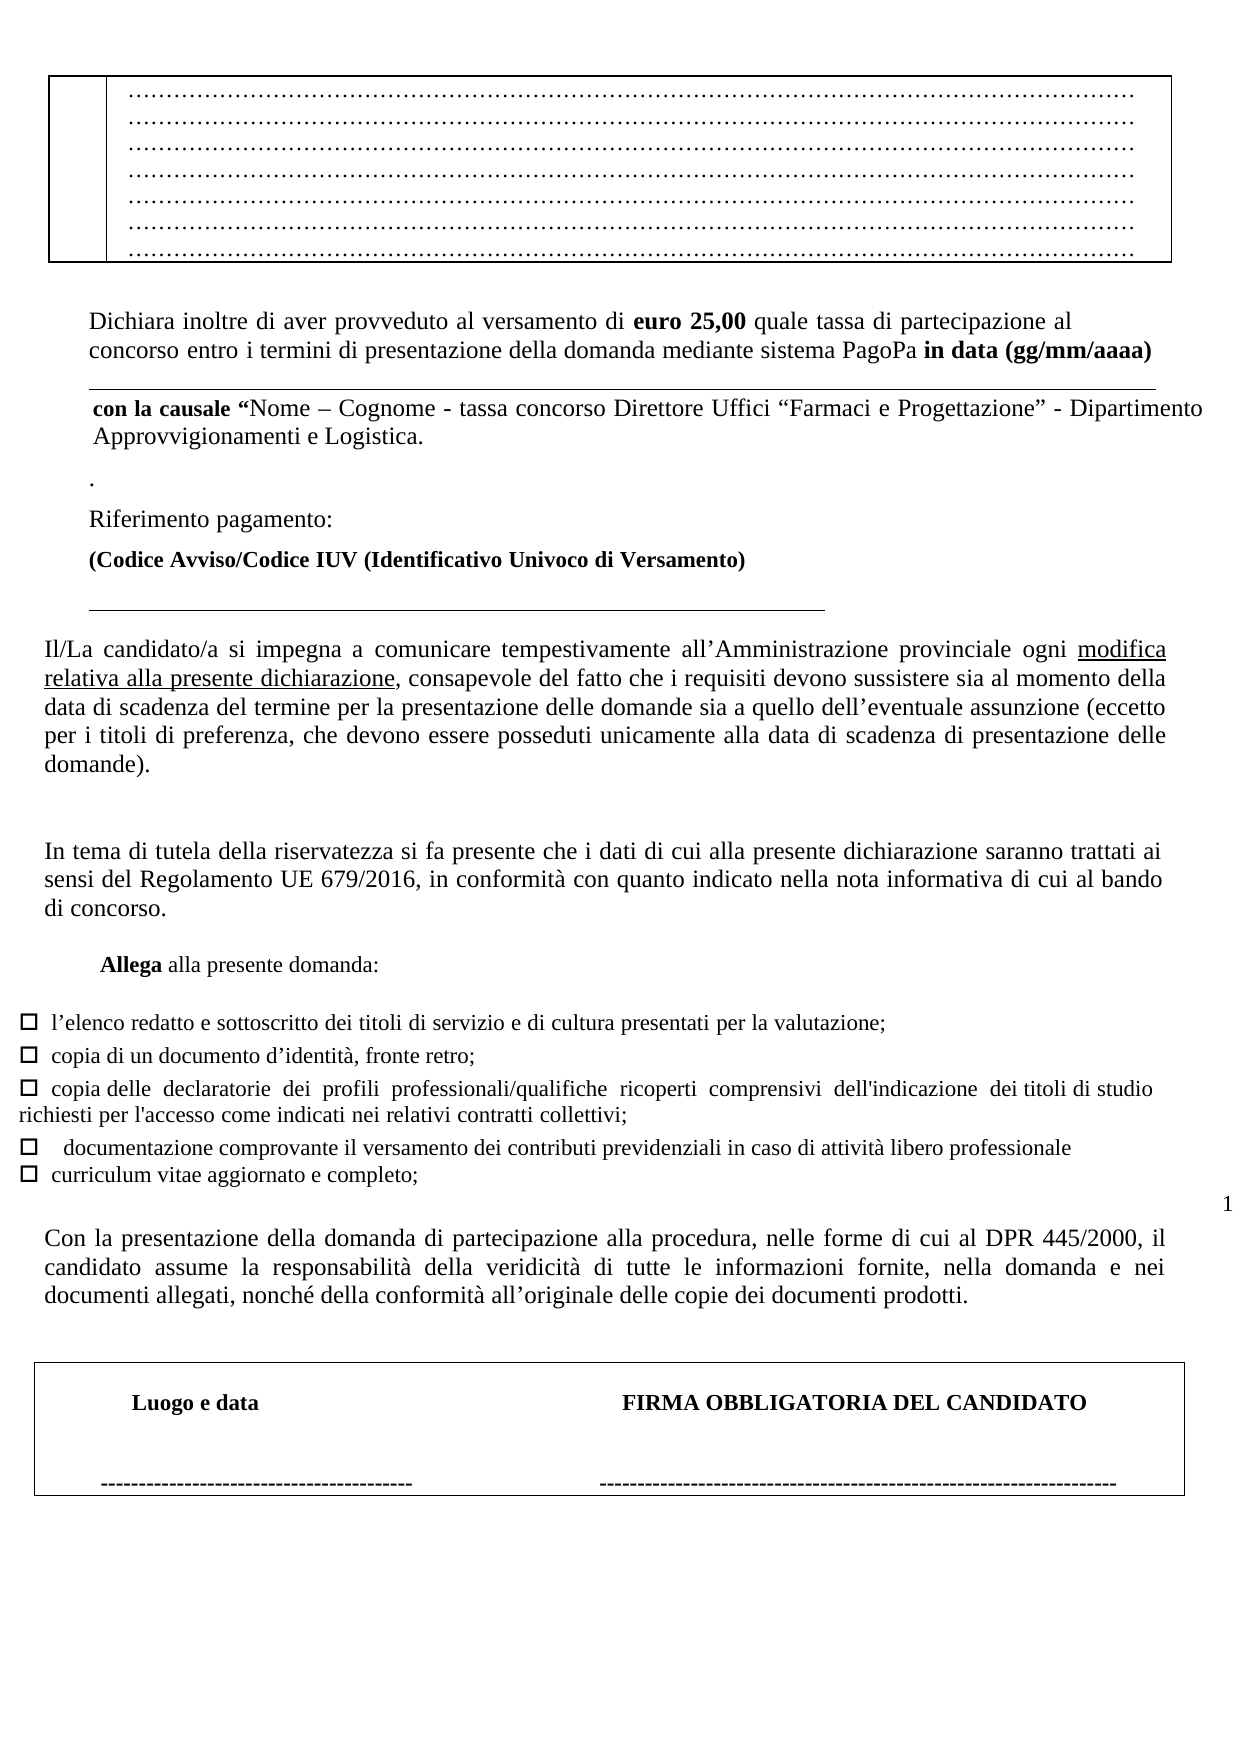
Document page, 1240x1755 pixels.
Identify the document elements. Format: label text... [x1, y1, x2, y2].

text Luogo e data FIRMA OBBLIGATORIA DEL CANDIDATO [35, 1388, 1184, 1416]
text l’elenco redatto e sottoscritto dei titoli di servizio e di cultura presentati per la valutazione; [19, 1009, 1204, 1035]
text Riferimento pagamento: [89, 504, 1204, 533]
table_cell …………………………………………………………………………………………………………………………………………………………………………………………………………………………………………………………………………………………………………………………………………………………………………………………………………………………………………………………………………………………………………………………………………………………………………………………………………………………………………………………………………………………………………………………………………………………………………………………………………………………………………………… [107, 77, 1171, 261]
text Allega alla presente domanda: [100, 951, 1171, 977]
table_cell [50, 77, 106, 261]
text  documentazione comprovante il versamento dei contributi previdenziali in caso di attività libero professionale [19, 1134, 1204, 1161]
text Dichiara inoltre di aver provveduto al versamento di euro 25,00 quale tassa di partecipazione al concorso entro i termini di presentazione della domanda mediante sistema PagoPa in data (gg/mm/aaaa) [89, 306, 1157, 393]
text copia delle declaratorie dei profili professionali/qualifiche ricoperti comprensivi dell'indicazione dei titoli di studio richiesti per l'accesso come indicati nei relativi contratti collettivi; [19, 1075, 1204, 1128]
text con la causale “Nome – Cognome - tassa concorso Direttore Uffici “Farmaci e Progettazione” - Dipartimento Approvvigionamenti e Logistica. [93, 393, 1204, 450]
text Il/La candidato/a si impegna a comunicare tempestivamente all’Amministrazione provinciale ogni modifica relativa alla presente dichiarazione, consapevole del fatto che i requisiti devono sussistere sia al momento della data di scadenza del termine per la presentazione delle domande sia a quello dell’eventuale assunzione (eccetto per i titoli di preferenza, che devono essere posseduti unicamente alla data di scadenza di presentazione delle domande). [44, 634, 1167, 778]
text Con la presentazione della domanda di partecipazione alla procedura, nelle forme di cui al DPR 445/2000, il candidato assume la responsabilità della veridicità di tutte le informazioni fornite, nella domanda e nei documenti allegati, nonché della conformità all’originale delle copie dei documenti prodotti. [44, 1223, 1167, 1309]
subtitle (Codice Avviso/Codice IUV (Identificativo Univoco di Versamento) [89, 546, 1204, 572]
text curriculum vitae aggiornato e completo; [19, 1161, 1171, 1187]
text In tema di tutela della riservatezza si fa presente che i dati di cui alla presente dichiarazione saranno trattati ai sensi del Regolamento UE 679/2016, in conformità con quanto indicato nella nota informativa di cui al bando di concorso. [44, 836, 1163, 922]
subtitle . [89, 463, 1204, 491]
text ----------------------------------------- -------------------------------------------------------------------- [35, 1467, 1184, 1495]
text copia di un documento d’identità, fronte retro; [19, 1042, 1204, 1068]
